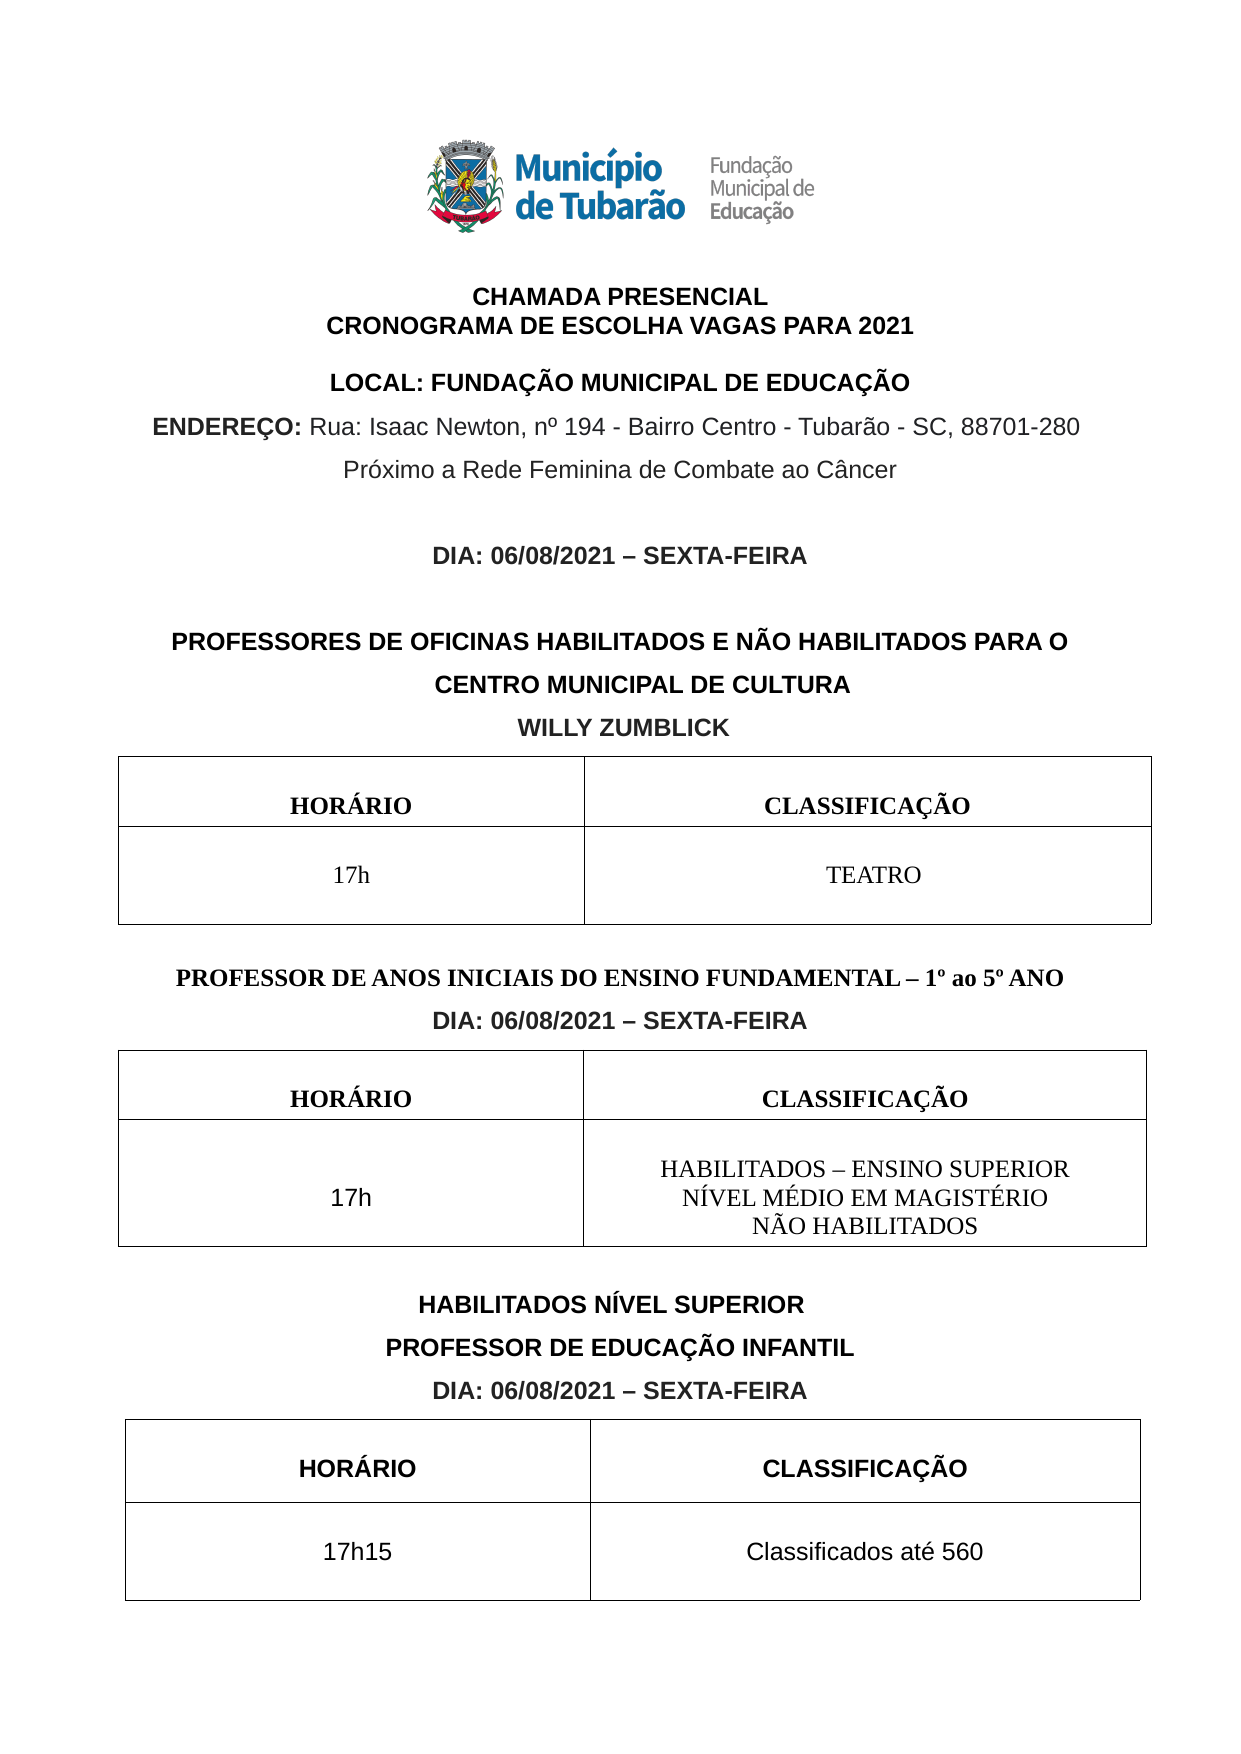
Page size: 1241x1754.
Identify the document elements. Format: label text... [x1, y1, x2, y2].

list DIA: 06/08/2021 – SEXTA-FEIRA [118, 541, 1122, 569]
table_cell TEATRO [585, 827, 1151, 923]
list Próximo a Rede Feminina de Combate ao Câncer [118, 454, 1122, 483]
text CRONOGRAMA DE ESCOLHA VAGAS PARA 2021 [118, 311, 1122, 339]
table_cell 17h [119, 1120, 583, 1246]
table_header CLASSIFICAÇÃO [591, 1420, 1140, 1502]
table_header HORÁRIO [126, 1420, 590, 1502]
text DIA: 06/08/2021 – SEXTA-FEIRA [118, 1376, 1122, 1404]
list LOCAL: FUNDAÇÃO MUNICIPAL DE EDUCAÇÃO [118, 368, 1122, 397]
table_cell 17h [119, 827, 584, 923]
list ENDEREÇO: Rua: Isaac Newton, nº 194 - Bairro Centro - Tubarão - SC, 88701-280 [118, 411, 1122, 440]
table_cell HABILITADOS – ENSINO SUPERIOR NÍVEL MÉDIO EM MAGISTÉRIO NÃO HABILITADOS [584, 1120, 1146, 1246]
list PROFESSOR DE ANOS INICIAIS DO ENSINO FUNDAMENTAL – 1º ao 5º ANO [118, 963, 1122, 992]
text CHAMADA PRESENCIAL [118, 282, 1122, 311]
table_header HORÁRIO [119, 757, 584, 826]
table_header CLASSIFICAÇÃO [585, 757, 1151, 826]
list WILLY ZUMBLICK [118, 713, 1122, 742]
list HABILITADOS NÍVEL SUPERIOR [100, 1289, 1122, 1318]
list DIA: 06/08/2021 – SEXTA-FEIRA [118, 1006, 1122, 1035]
table_header HORÁRIO [119, 1051, 583, 1119]
list PROFESSORES DE OFICINAS HABILITADOS E NÃO HABILITADOS PARA O CENTRO MUNICIPAL DE CULTURA [118, 627, 1122, 699]
table_header CLASSIFICAÇÃO [584, 1051, 1146, 1119]
table_cell Classificados até 560 [591, 1503, 1140, 1600]
picture [358, 118, 883, 254]
text PROFESSOR DE EDUCAÇÃO INFANTIL [118, 1333, 1122, 1361]
table_cell 17h15 [126, 1503, 590, 1600]
